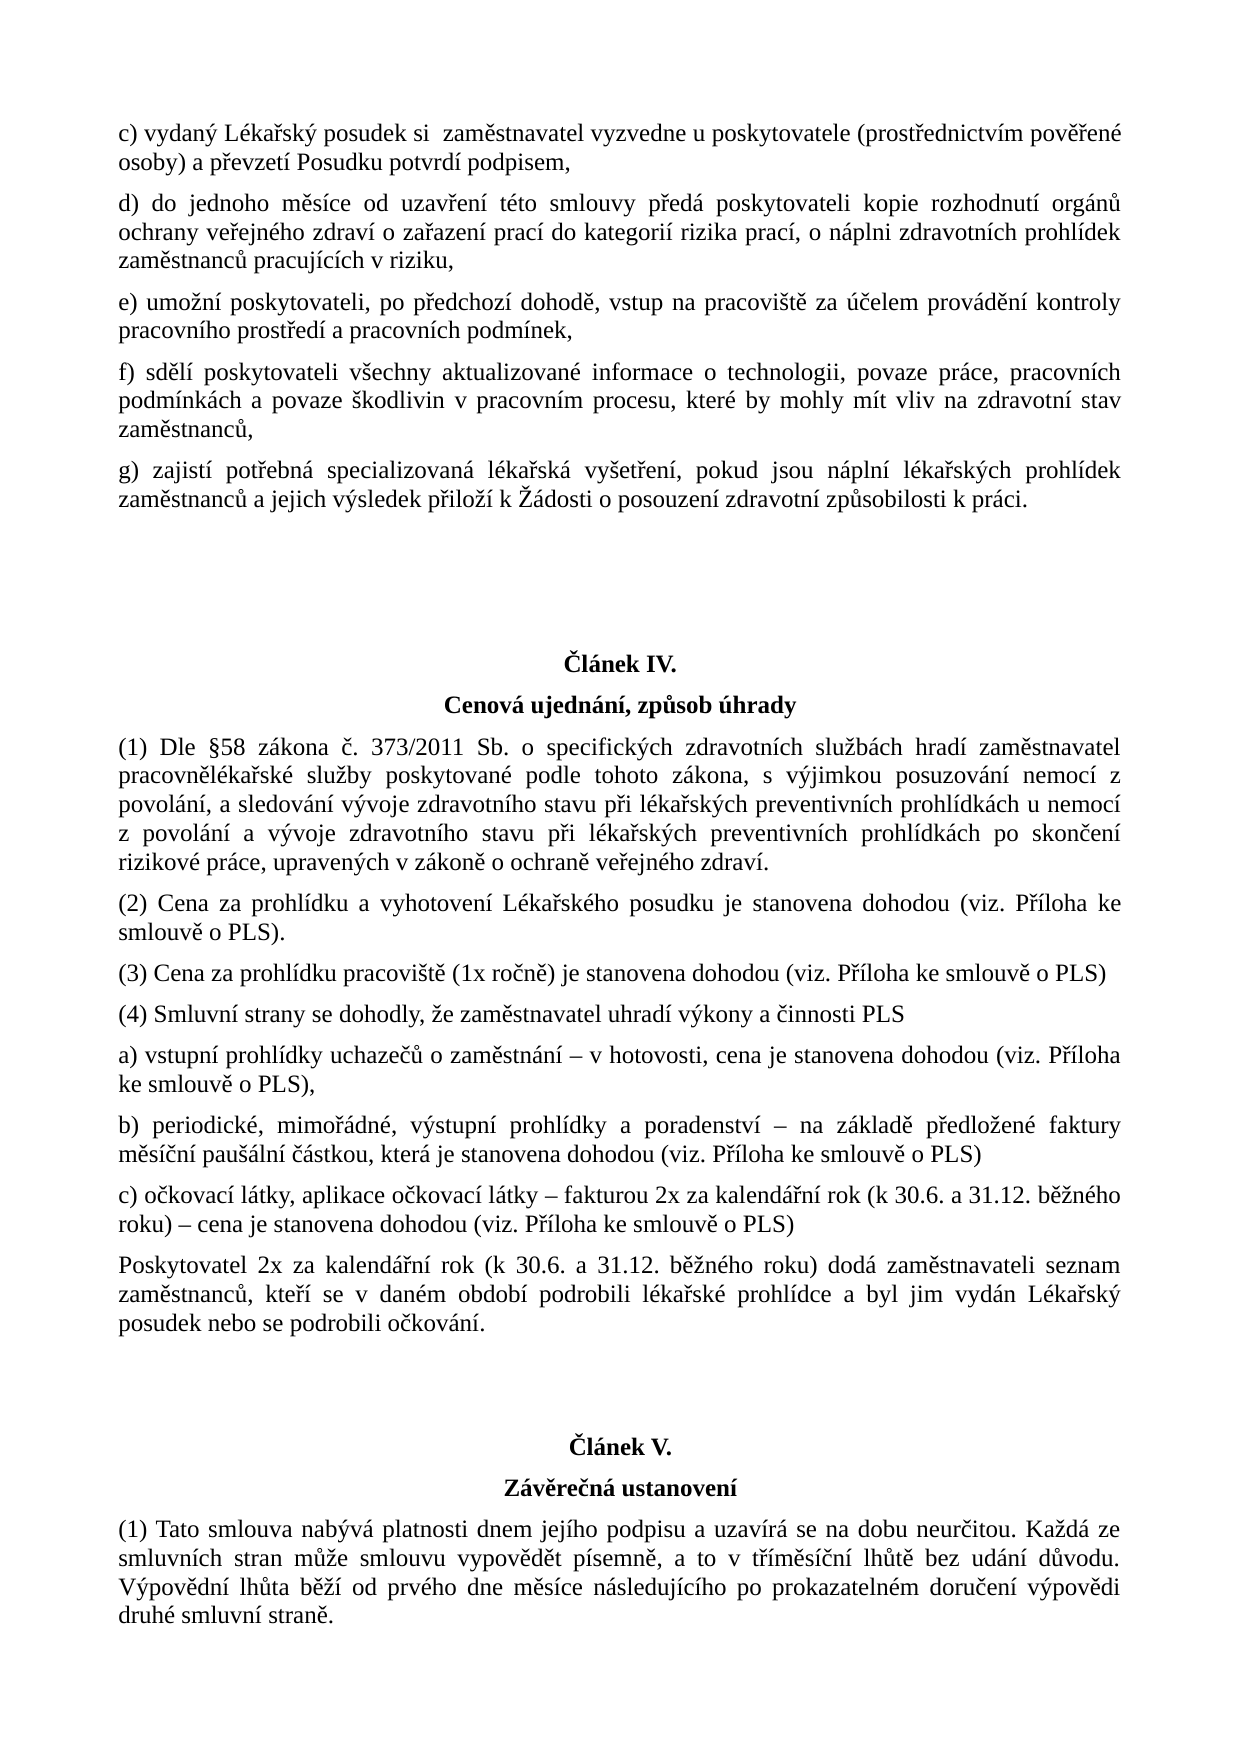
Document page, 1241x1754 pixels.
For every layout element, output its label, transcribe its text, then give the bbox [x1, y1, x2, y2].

text Článek V. [118, 1432, 1122, 1461]
text e) umožní poskytovateli, po předchozí dohodě, vstup na pracoviště za účelem provádění kontroly pracovního prostředí a pracovních podmínek, [118, 287, 1122, 344]
text (3) Cena za prohlídku pracoviště (1x ročně) je stanovena dohodou (viz. Příloha ke smlouvě o PLS) [118, 958, 1122, 987]
text f) sdělí poskytovateli všechny aktualizované informace o technologii, povaze práce, pracovních podmínkách a povaze škodlivin v pracovním procesu, které by mohly mít vliv na zdravotní stav zaměstnanců, [118, 357, 1122, 443]
text Závěrečná ustanovení [118, 1473, 1122, 1502]
text Článek IV. [118, 649, 1122, 678]
text g) zajistí potřebná specializovaná lékařská vyšetření, pokud jsou náplní lékařských prohlídek zaměstnanců a jejich výsledek přiloží k Žádosti o posouzení zdravotní způsobilosti k práci. [118, 456, 1122, 513]
text (1) Dle §58 zákona č. 373/2011 Sb. o specifických zdravotních službách hradí zaměstnavatel pracovnělékařské služby poskytované podle tohoto zákona, s výjimkou posuzování nemocí z povolání, a sledování vývoje zdravotního stavu při lékařských preventivních prohlídkách u nemocí z povolání a vývoje zdravotního stavu při lékařských preventivních prohlídkách po skončení rizikové práce, upravených v zákoně o ochraně veřejného zdraví. [118, 732, 1122, 876]
text c) vydaný Lékařský posudek si zaměstnavatel vyzvedne u poskytovatele (prostřednictvím pověřené osoby) a převzetí Posudku potvrdí podpisem, [118, 118, 1122, 176]
text (2) Cena za prohlídku a vyhotovení Lékařského posudku je stanovena dohodou (viz. Příloha ke smlouvě o PLS). [118, 888, 1122, 946]
text d) do jednoho měsíce od uzavření této smlouvy předá poskytovateli kopie rozhodnutí orgánů ochrany veřejného zdraví o zařazení prací do kategorií rizika prací, o náplni zdravotních prohlídek zaměstnanců pracujících v riziku, [118, 188, 1122, 274]
text c) očkovací látky, aplikace očkovací látky – fakturou 2x za kalendářní rok (k 30.6. a 31.12. běžného roku) – cena je stanovena dohodou (viz. Příloha ke smlouvě o PLS) [118, 1181, 1122, 1238]
text Poskytovatel 2x za kalendářní rok (k 30.6. a 31.12. běžného roku) dodá zaměstnavateli seznam zaměstnanců, kteří se v daném období podrobili lékařské prohlídce a byl jim vydán Lékařský posudek nebo se podrobili očkování. [118, 1251, 1122, 1337]
text (1) Tato smlouva nabývá platnosti dnem jejího podpisu a uzavírá se na dobu neurčitou. Každá ze smluvních stran může smlouvu vypovědět písemně, a to v tříměsíční lhůtě bez udání důvodu. Výpovědní lhůta běží od prvého dne měsíce následujícího po prokazatelném doručení výpovědi druhé smluvní straně. [118, 1514, 1122, 1629]
text (4) Smluvní strany se dohodly, že zaměstnavatel uhradí výkony a činnosti PLS [118, 999, 1122, 1028]
text a) vstupní prohlídky uchazečů o zaměstnání – v hotovosti, cena je stanovena dohodou (viz. Příloha ke smlouvě o PLS), [118, 1041, 1122, 1098]
text b) periodické, mimořádné, výstupní prohlídky a poradenství – na základě předložené faktury měsíční paušální částkou, která je stanovena dohodou (viz. Příloha ke smlouvě o PLS) [118, 1111, 1122, 1168]
text Cenová ujednání, způsob úhrady [118, 691, 1122, 719]
